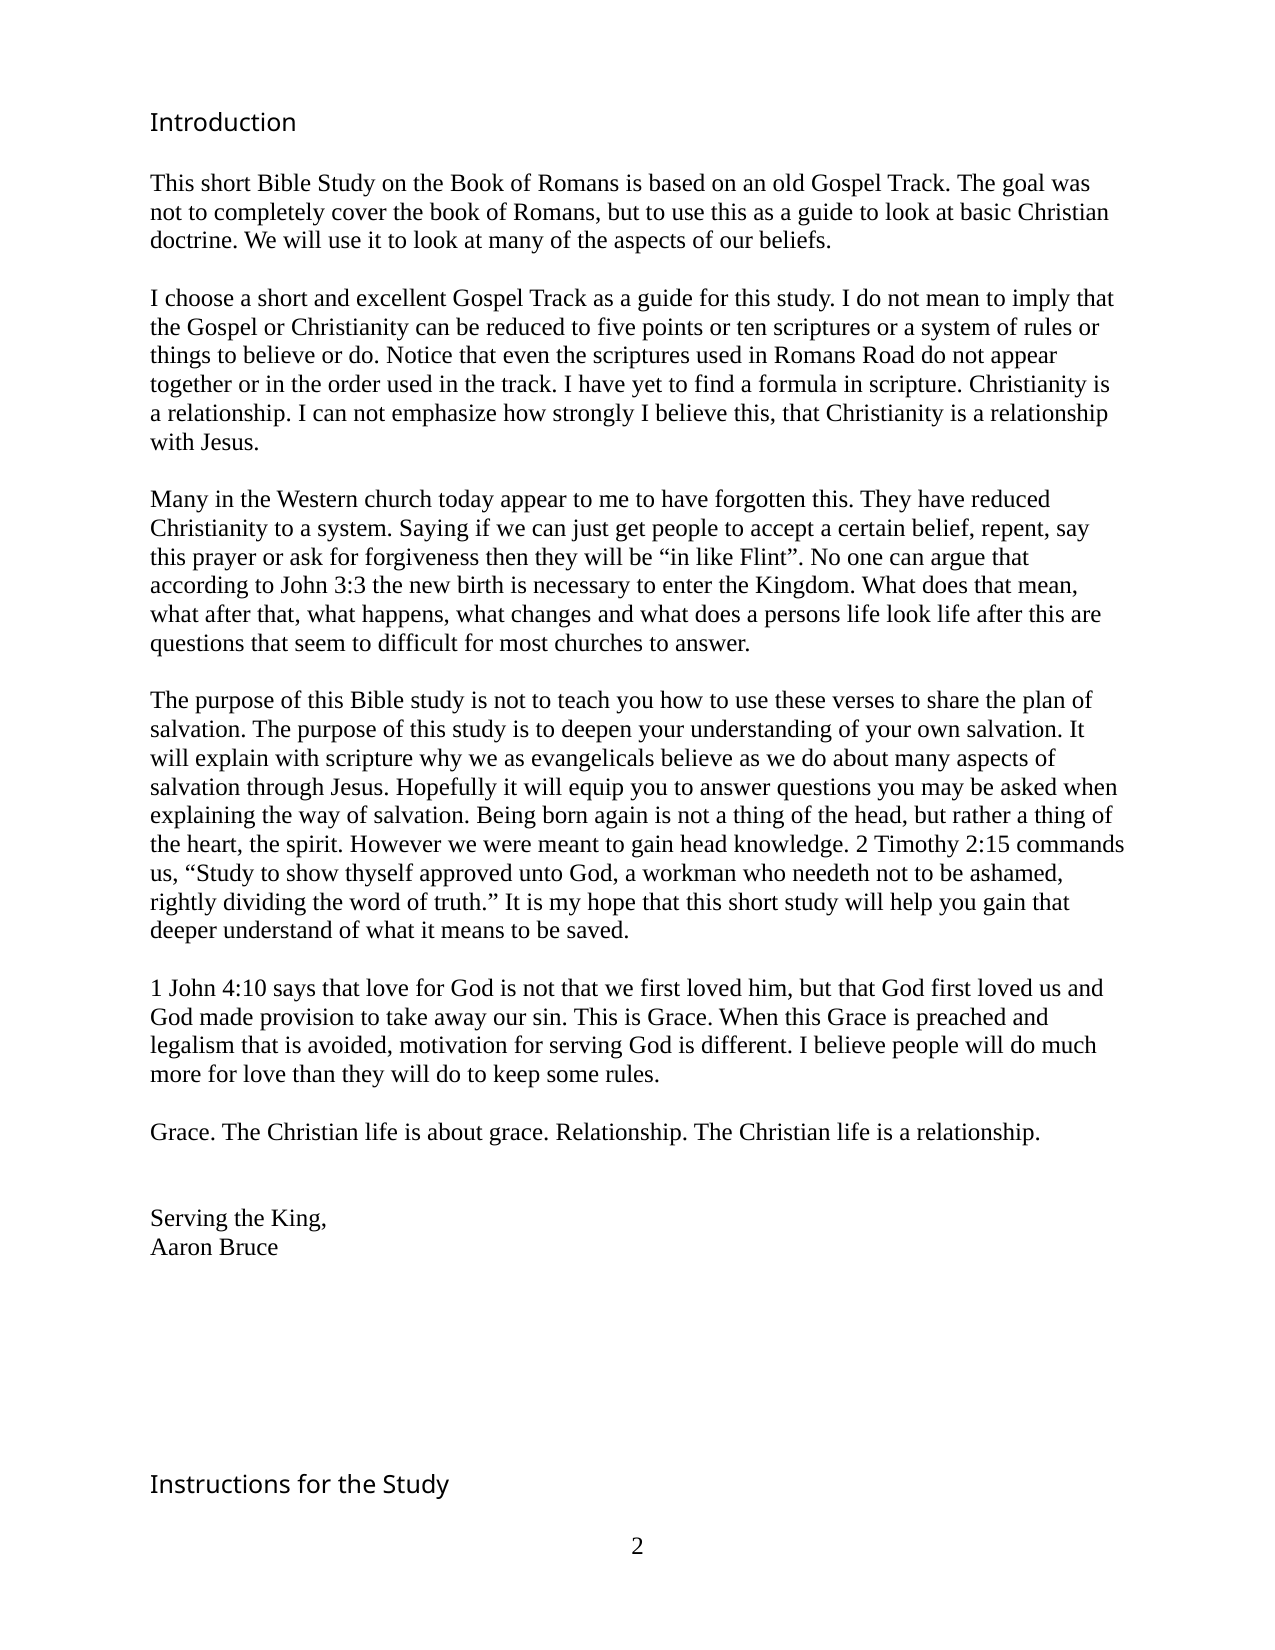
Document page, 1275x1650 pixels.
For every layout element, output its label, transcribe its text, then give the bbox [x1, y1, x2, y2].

text This short Bible Study on the Book of Romans is based on an old Gospel Track. The goal was not to completely cover the book of Romans, but to use this as a guide to look at basic Christian doctrine. We will use it to look at many of the aspects of our beliefs. [150, 168, 1125, 254]
text I choose a short and excellent Gospel Track as a guide for this study. I do not mean to imply that the Gospel or Christianity can be reduced to five points or ten scriptures or a system of rules or things to believe or do. Notice that even the scriptures used in Romans Road do not appear together or in the order used in the track. I have yet to find a formula in scripture. Christianity is a relationship. I can not emphasize how strongly I believe this, that Christianity is a relationship with Jesus. [150, 283, 1125, 455]
text Aaron Bruce [150, 1232, 1125, 1260]
text The purpose of this Bible study is not to teach you how to use these verses to share the plan of salvation. The purpose of this study is to deepen your understanding of your own salvation. It will explain with scripture why we as evangelicals believe as we do about many aspects of salvation through Jesus. Hopefully it will equip you to answer questions you may be asked when explaining the way of salvation. Being born again is not a thing of the head, but rather a thing of the heart, the spirit. However we were meant to gain head knowledge. 2 Timothy 2:15 commands us, “Study to show thyself approved unto God, a workman who needeth not to be ashamed, rightly dividing the word of truth.” It is my hope that this short study will help you gain that deeper understand of what it means to be saved. [150, 685, 1125, 944]
text Introduction [150, 105, 1125, 139]
text Instructions for the Study [150, 1467, 1125, 1501]
text 1 John 4:10 says that love for God is not that we first loved him, but that God first loved us and God made provision to take away our sin. This is Grace. When this Grace is preached and legalism that is avoided, motivation for serving God is different. I believe people will do much more for love than they will do to keep some rules. [150, 973, 1125, 1088]
text Grace. The Christian life is about grace. Relationship. The Christian life is a relationship. [150, 1117, 1125, 1145]
text Many in the Western church today appear to me to have forgotten this. They have reduced Christianity to a system. Saying if we can just get people to accept a certain belief, repent, say this prayer or ask for forgiveness then they will be “in like Flint”. No one can argue that according to John 3:3 the new birth is necessary to enter the Kingdom. What does that mean, what after that, what happens, what changes and what does a persons life look life after this are questions that seem to difficult for most churches to answer. [150, 484, 1125, 657]
text Serving the King, [150, 1203, 1125, 1232]
